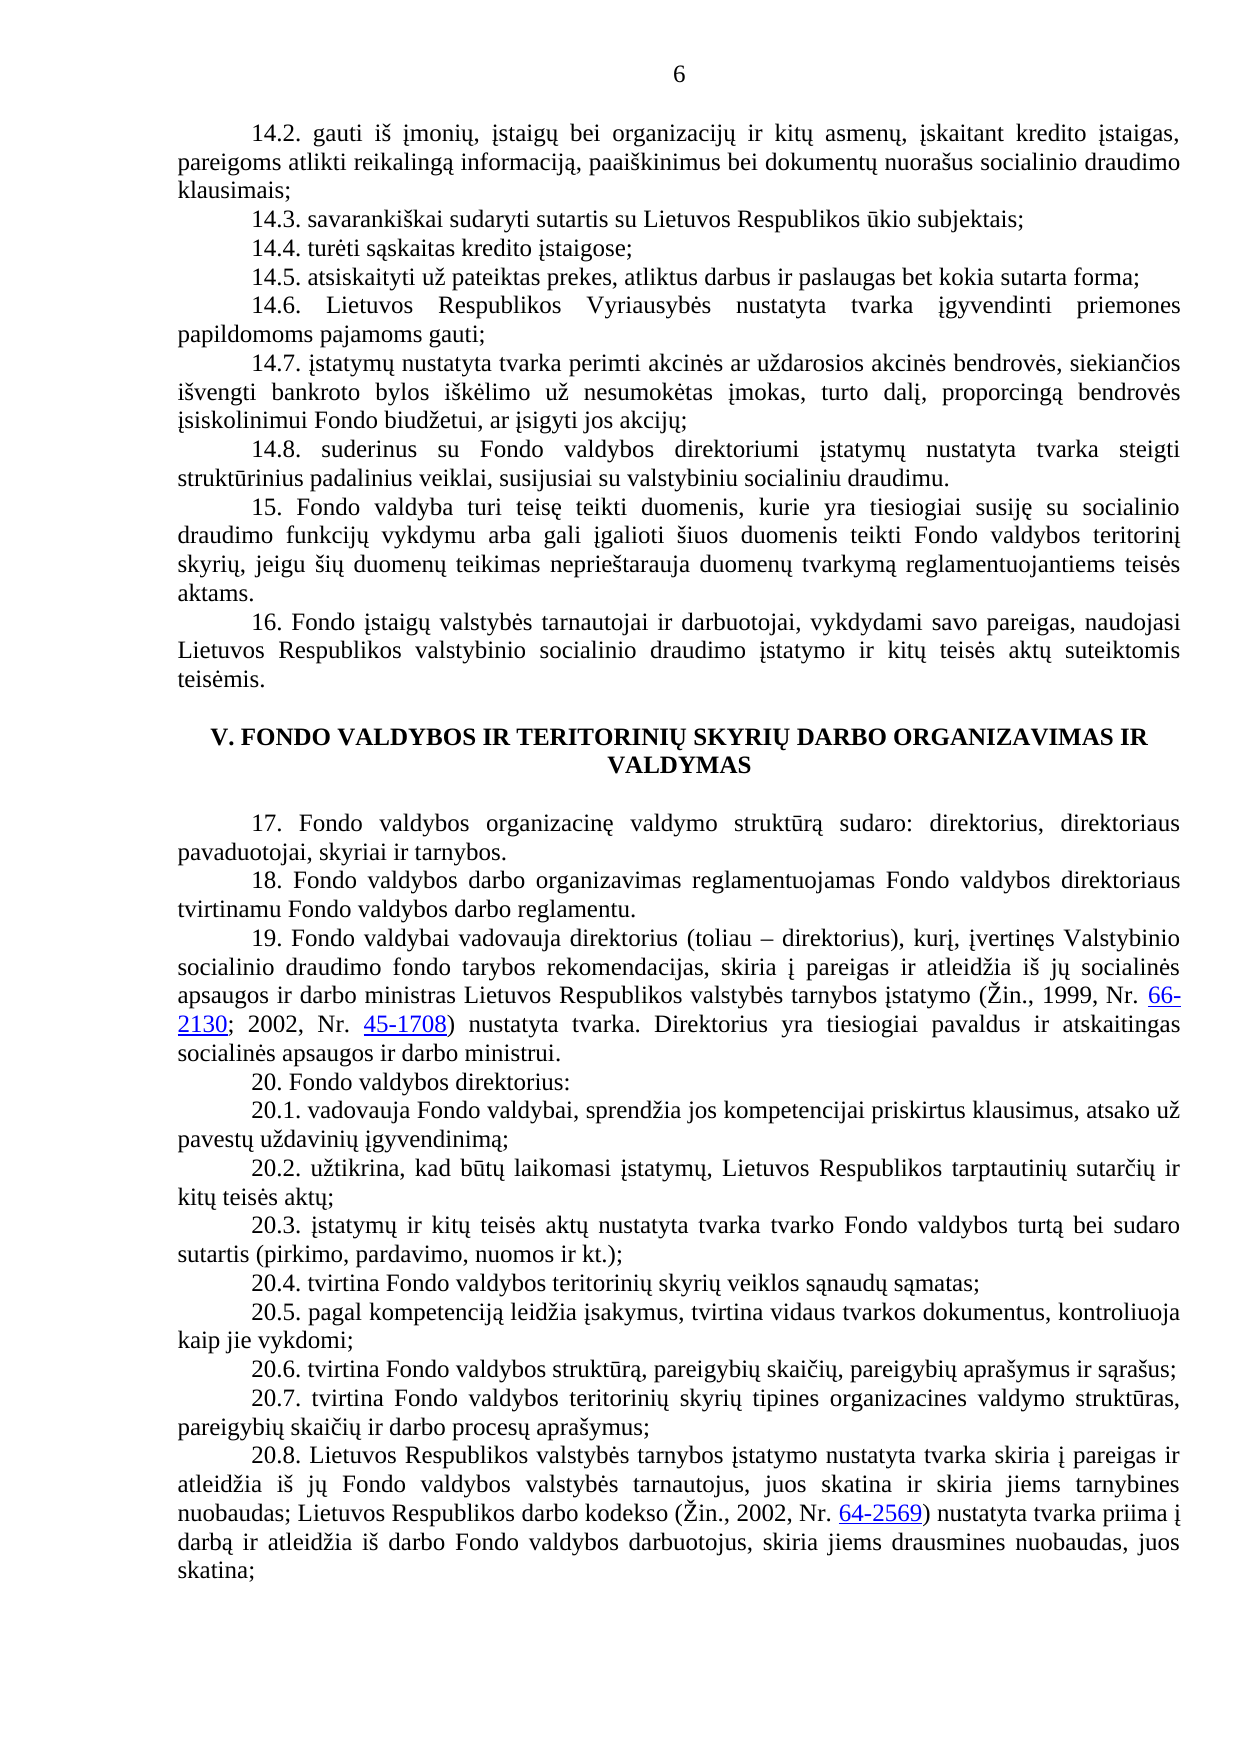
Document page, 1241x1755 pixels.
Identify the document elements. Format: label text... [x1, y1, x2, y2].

text 20.7. tvirtina Fondo valdybos teritorinių skyrių tipines organizacines valdymo struktūras, pareigybių skaičių ir darbo procesų aprašymus; [177, 1383, 1181, 1441]
text 20.8. Lietuvos Respublikos valstybės tarnybos įstatymo nustatyta tvarka skiria į pareigas ir atleidžia iš jų Fondo valdybos valstybės tarnautojus, juos skatina ir skiria jiems tarnybines nuobaudas; Lietuvos Respublikos darbo kodekso (Žin., 2002, Nr. 64-2569) nustatyta tvarka priima į darbą ir atleidžia iš darbo Fondo valdybos darbuotojus, skiria jiems drausmines nuobaudas, juos skatina; [177, 1441, 1181, 1584]
text 20.1. vadovauja Fondo valdybai, sprendžia jos kompetencijai priskirtus klausimus, atsako už pavestų uždavinių įgyvendinimą; [177, 1096, 1181, 1153]
text 14.7. įstatymų nustatyta tvarka perimti akcinės ar uždarosios akcinės bendrovės, siekiančios išvengti bankroto bylos iškėlimo už nesumokėtas įmokas, turto dalį, proporcingą bendrovės įsiskolinimui Fondo biudžetui, ar įsigyti jos akcijų; [177, 348, 1181, 434]
text V. FONDO VALDYBOS IR TERITORINIŲ SKYRIŲ DARBO ORGANIZAVIMAS IR VALDYMAS [177, 722, 1181, 779]
text 19. Fondo valdybai vadovauja direktorius (toliau – direktorius), kurį, įvertinęs Valstybinio socialinio draudimo fondo tarybos rekomendacijas, skiria į pareigas ir atleidžia iš jų socialinės apsaugos ir darbo ministras Lietuvos Respublikos valstybės tarnybos įstatymo (Žin., 1999, Nr. 66-2130; 2002, Nr. 45-1708) nustatyta tvarka. Direktorius yra tiesiogiai pavaldus ir atskaitingas socialinės apsaugos ir darbo ministrui. [177, 923, 1181, 1067]
text 14.2. gauti iš įmonių, įstaigų bei organizacijų ir kitų asmenų, įskaitant kredito įstaigas, pareigoms atlikti reikalingą informaciją, paaiškinimus bei dokumentų nuorašus socialinio draudimo klausimais; [177, 118, 1181, 204]
text 14.8. suderinus su Fondo valdybos direktoriumi įstatymų nustatyta tvarka steigti struktūrinius padalinius veiklai, susijusiai su valstybiniu socialiniu draudimu. [177, 434, 1181, 492]
text 15. Fondo valdyba turi teisę teikti duomenis, kurie yra tiesiogiai susiję su socialinio draudimo funkcijų vykdymu arba gali įgalioti šiuos duomenis teikti Fondo valdybos teritorinį skyrių, jeigu šių duomenų teikimas neprieštarauja duomenų tvarkymą reglamentuojantiems teisės aktams. [177, 492, 1181, 607]
text 20.4. tvirtina Fondo valdybos teritorinių skyrių veiklos sąnaudų sąmatas; [177, 1268, 1181, 1297]
text 20.6. tvirtina Fondo valdybos struktūrą, pareigybių skaičių, pareigybių aprašymus ir sąrašus; [177, 1354, 1181, 1383]
text 20.3. įstatymų ir kitų teisės aktų nustatyta tvarka tvarko Fondo valdybos turtą bei sudaro sutartis (pirkimo, pardavimo, nuomos ir kt.); [177, 1211, 1181, 1268]
text 18. Fondo valdybos darbo organizavimas reglamentuojamas Fondo valdybos direktoriaus tvirtinamu Fondo valdybos darbo reglamentu. [177, 866, 1181, 923]
text 16. Fondo įstaigų valstybės tarnautojai ir darbuotojai, vykdydami savo pareigas, naudojasi Lietuvos Respublikos valstybinio socialinio draudimo įstatymo ir kitų teisės aktų suteiktomis teisėmis. [177, 607, 1181, 693]
text 14.5. atsiskaityti už pateiktas prekes, atliktus darbus ir paslaugas bet kokia sutarta forma; [177, 262, 1181, 291]
text 14.4. turėti sąskaitas kredito įstaigose; [177, 233, 1181, 262]
text 17. Fondo valdybos organizacinę valdymo struktūrą sudaro: direktorius, direktoriaus pavaduotojai, skyriai ir tarnybos. [177, 808, 1181, 866]
text 14.6. Lietuvos Respublikos Vyriausybės nustatyta tvarka įgyvendinti priemones papildomoms pajamoms gauti; [177, 291, 1181, 348]
text 20.5. pagal kompetenciją leidžia įsakymus, tvirtina vidaus tvarkos dokumentus, kontroliuoja kaip jie vykdomi; [177, 1297, 1181, 1354]
text 14.3. savarankiškai sudaryti sutartis su Lietuvos Respublikos ūkio subjektais; [177, 204, 1181, 233]
text 20.2. užtikrina, kad būtų laikomasi įstatymų, Lietuvos Respublikos tarptautinių sutarčių ir kitų teisės aktų; [177, 1153, 1181, 1211]
text 20. Fondo valdybos direktorius: [177, 1067, 1181, 1096]
